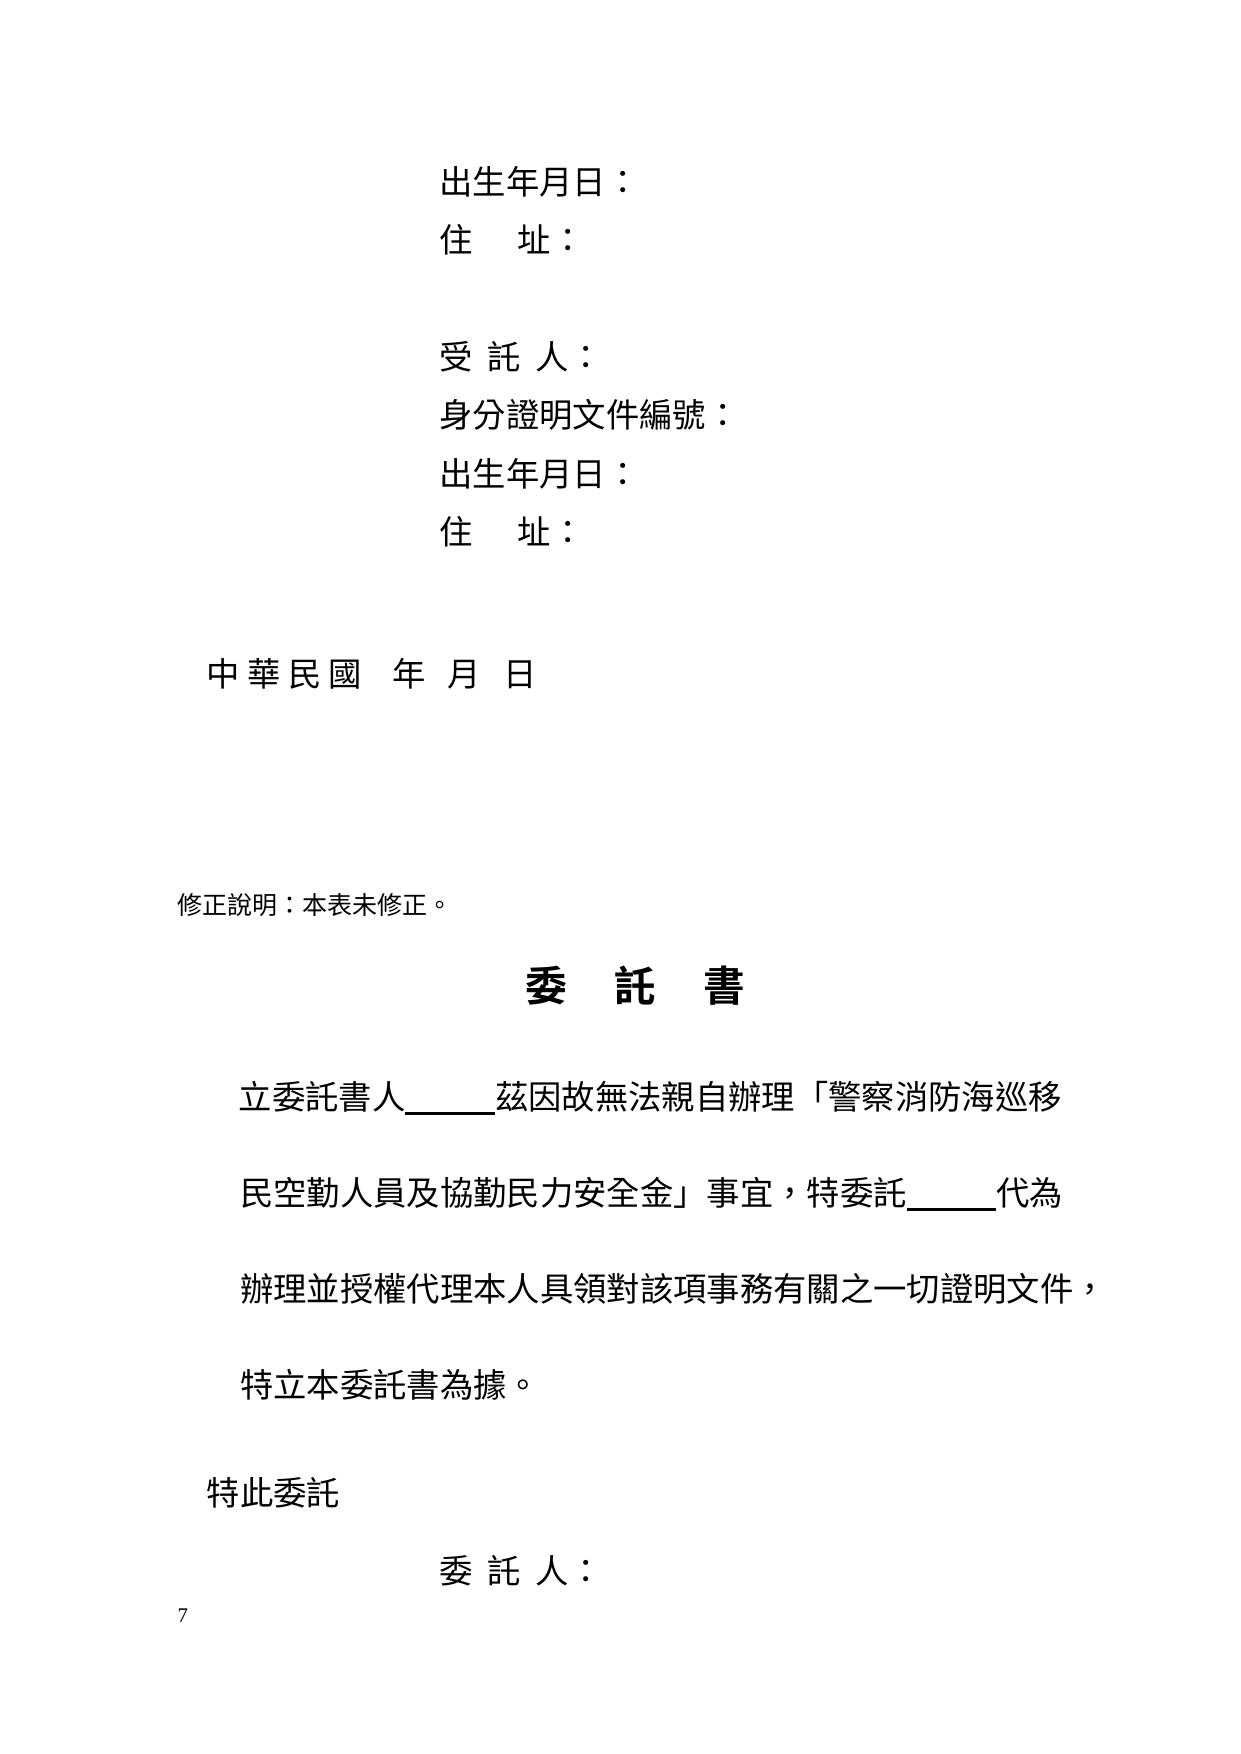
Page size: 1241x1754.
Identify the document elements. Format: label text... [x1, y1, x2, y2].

text 修正說明：本表未修正。 [177, 873, 1092, 925]
text 受 託 人： [439, 323, 1092, 381]
text 委 託 人： [439, 1537, 1092, 1596]
text 出生年月日： [439, 148, 1092, 206]
text 住 址： [439, 206, 1092, 264]
text 中 華 民 國 年 月 日 [206, 610, 1092, 706]
text 修正說明：關於委託人及受託人之身分證統一編號欄位，考量外籍配偶尚未取得身分證者亦有使用委託書需求之情形，爰將「身分證統一編號」修正為「身分證明文件」。 [177, 764, 1092, 873]
text 出生年月日： [439, 439, 1092, 498]
text 住 址： [439, 498, 1092, 556]
text 委 託 書 [177, 925, 1092, 1021]
text 身分證明文件編號： [439, 381, 1092, 439]
text 特此委託 [206, 1429, 1092, 1525]
text 立委託書人 茲因故無法親自辦理「警察消防海巡移民空勤人員及協勤民力安全金」事宜，特委託 代為辦理並授權代理本人具領對該項事務有關之一切證明文件，特立本委託書為據。 [238, 1033, 1092, 1416]
